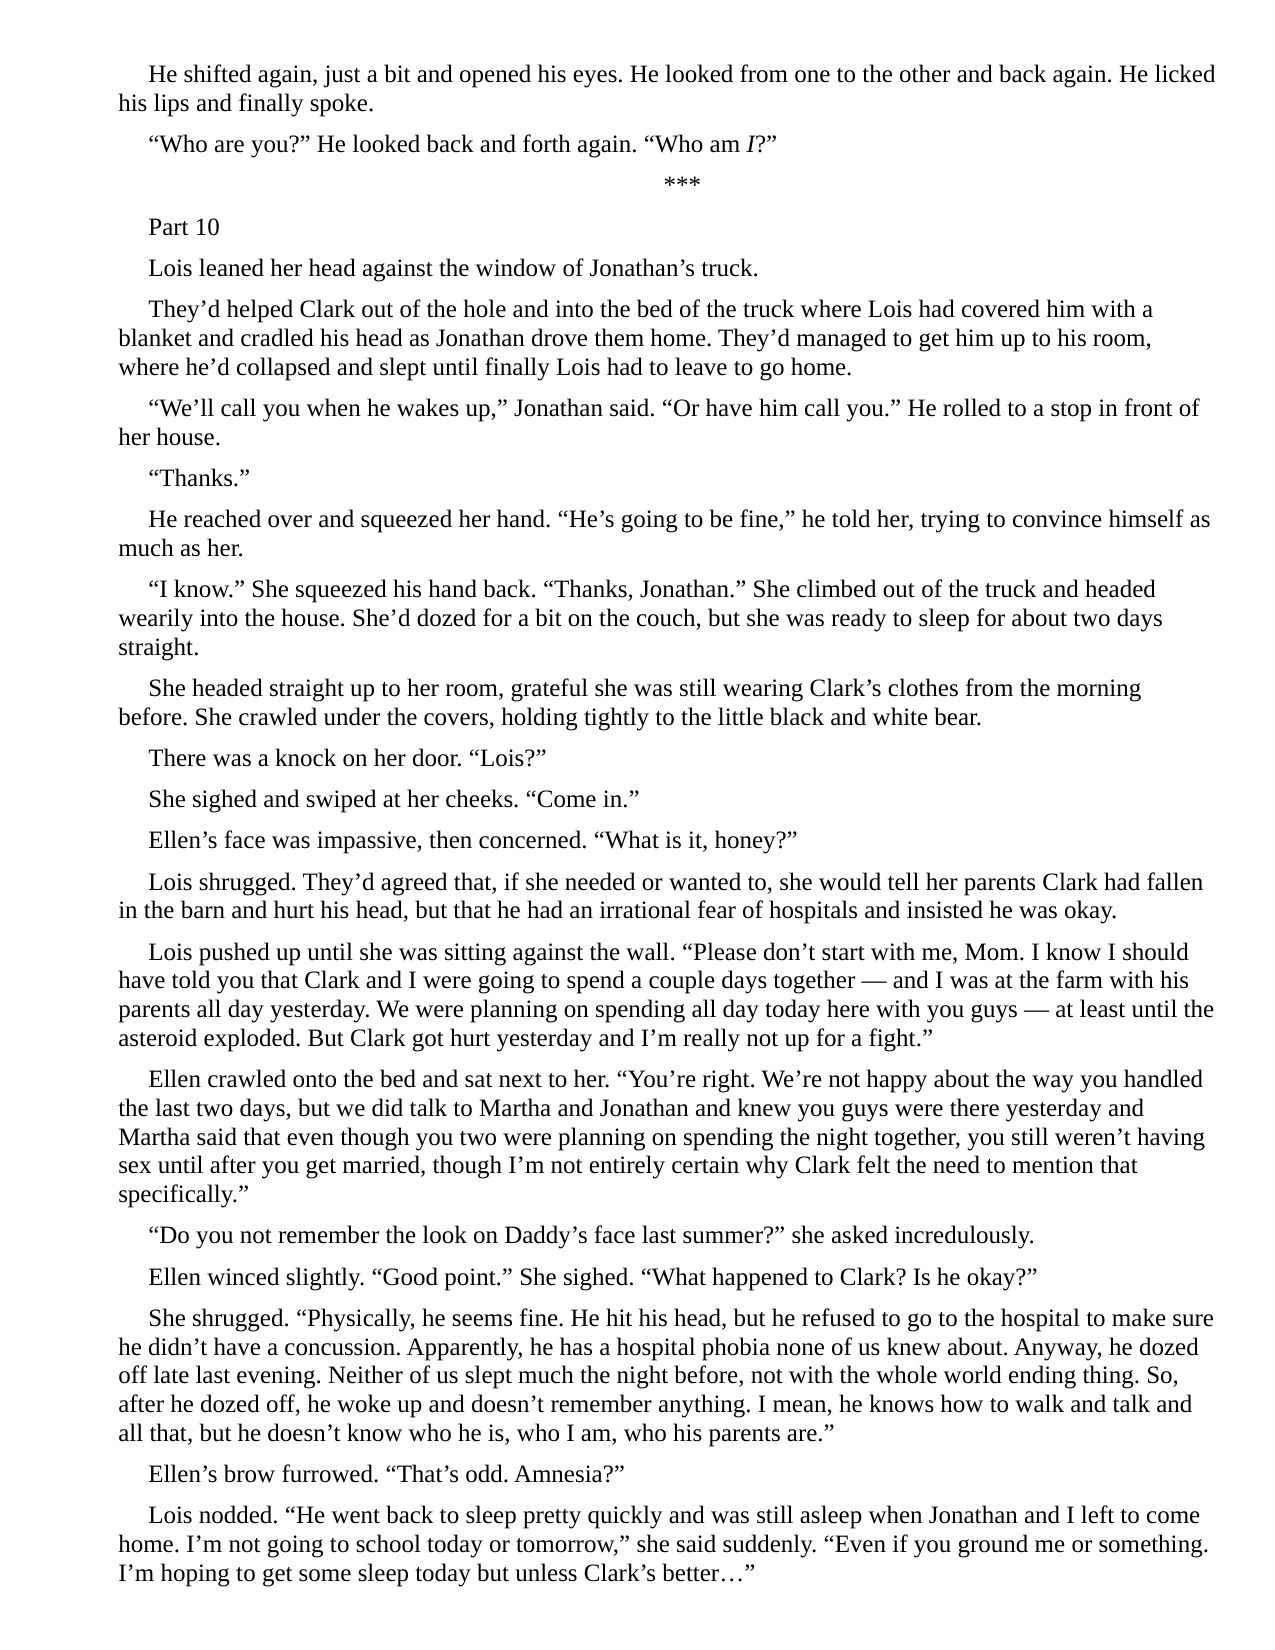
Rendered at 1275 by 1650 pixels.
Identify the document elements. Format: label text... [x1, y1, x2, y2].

text They’d helped Clark out of the hole and into the bed of the truck where Lois had covered him with a blanket and cradled his head as Jonathan drove them home. They’d managed to get him up to his room, where he’d collapsed and slept until finally Lois had to leave to go home. [118, 294, 1216, 380]
text He reached over and squeezed her hand. “He’s going to be fine,” he told her, trying to convince himself as much as her. [118, 504, 1216, 562]
text Ellen’s brow furrowed. “That’s odd. Amnesia?” [118, 1459, 1216, 1488]
text Lois shrugged. They’d agreed that, if she needed or wanted to, she would tell her parents Clark had fallen in the barn and hurt his head, but that he had an irrational fear of hospitals and insisted he was okay. [118, 867, 1216, 924]
text He shifted again, just a bit and opened his eyes. He looked from one to the other and back again. He licked his lips and finally spoke. [118, 59, 1216, 117]
text *** [118, 170, 1216, 199]
text “Thanks.” [118, 463, 1216, 492]
text Ellen crawled onto the bed and sat next to her. “You’re right. We’re not happy about the way you handled the last two days, but we did talk to Martha and Jonathan and knew you guys were there yesterday and Martha said that even though you two were planning on spending the night together, you still weren’t having sex until after you get married, though I’m not entirely certain why Clark felt the need to mention that specifically.” [118, 1064, 1216, 1208]
text Ellen’s face was impassive, then concerned. “What is it, honey?” [118, 825, 1216, 854]
text “Who are you?” He looked back and forth again. “Who am I?” [118, 129, 1216, 158]
text Lois leaned her head against the window of Jonathan’s truck. [118, 253, 1216, 282]
text She shrugged. “Physically, he seems fine. He hit his head, but he refused to go to the hospital to make sure he didn’t have a concussion. Apparently, he has a hospital phobia none of us knew about. Anyway, he dozed off late last evening. Neither of us slept much the night before, not with the whole world ending thing. So, after he dozed off, he woke up and doesn’t remember anything. I mean, he knows how to walk and talk and all that, but he doesn’t know who he is, who I am, who his parents are.” [118, 1303, 1216, 1447]
text “Do you not remember the look on Daddy’s face last summer?” she asked incredulously. [118, 1220, 1216, 1249]
text Lois nodded. “He went back to sleep pretty quickly and was still asleep when Jonathan and I left to come home. I’m not going to school today or tomorrow,” she said suddenly. “Even if you ground me or something. I’m hoping to get some sleep today but unless Clark’s better…” [118, 1500, 1216, 1587]
text There was a knock on her door. “Lois?” [118, 743, 1216, 772]
text Lois pushed up until she was sitting against the wall. “Please don’t start with me, Mom. I know I should have told you that Clark and I were going to spend a couple days together — and I was at the farm with his parents all day yesterday. We were planning on spending all day today here with you guys — at least until the asteroid exploded. But Clark got hurt yesterday and I’m really not up for a fight.” [118, 937, 1216, 1052]
text She headed straight up to her room, grateful she was still wearing Clark’s clothes from the morning before. She crawled under the covers, holding tightly to the little black and white bear. [118, 673, 1216, 730]
text Part 10 [118, 212, 1216, 240]
text Ellen winced slightly. “Good point.” She sighed. “What happened to Clark? Is he okay?” [118, 1262, 1216, 1290]
text “We’ll call you when he wakes up,” Jonathan said. “Or have him call you.” He rolled to a stop in front of her house. [118, 393, 1216, 450]
text “I know.” She squeezed his hand back. “Thanks, Jonathan.” She climbed out of the truck and headed wearily into the house. She’d dozed for a bit on the couch, but she was ready to sleep for about two days straight. [118, 574, 1216, 660]
text She sighed and swiped at her cheeks. “Come in.” [118, 784, 1216, 813]
